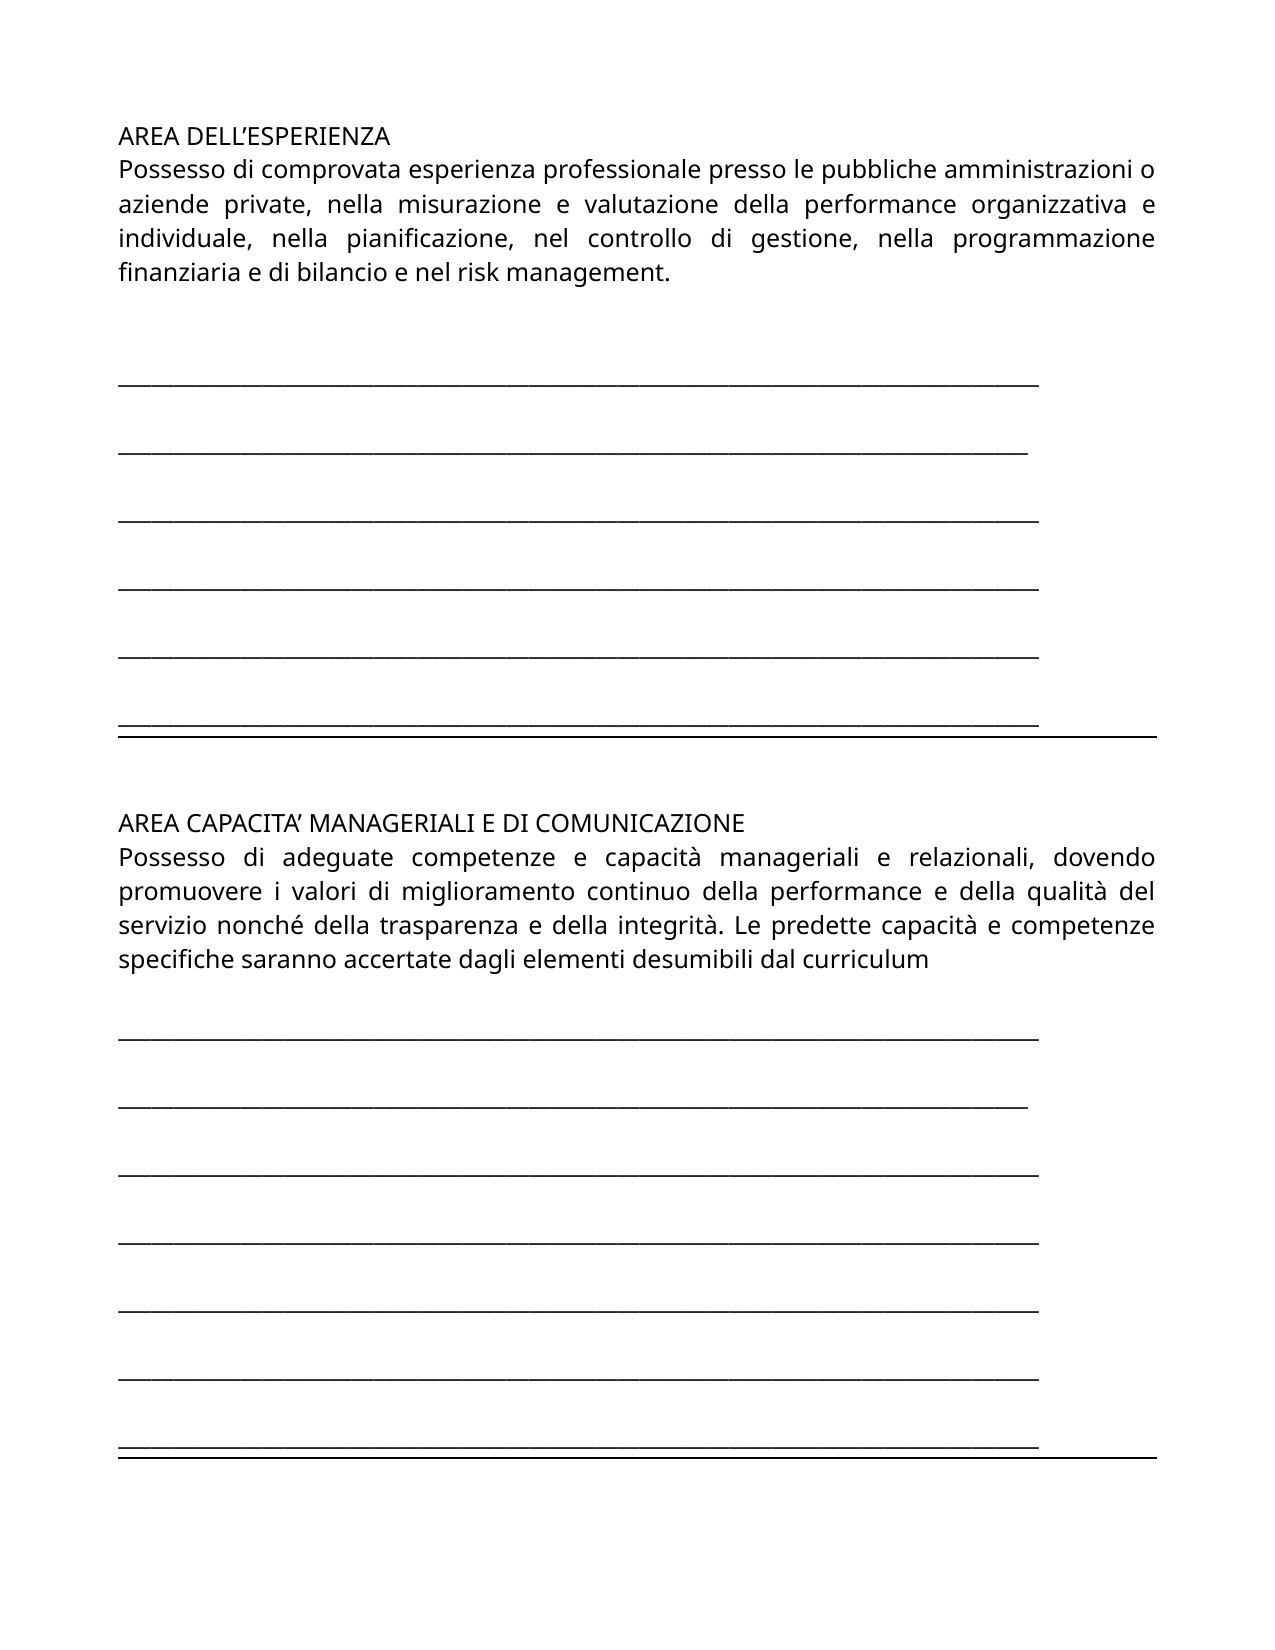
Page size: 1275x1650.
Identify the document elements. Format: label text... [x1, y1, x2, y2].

text ___________________________________________________________________________________ [118, 1146, 1157, 1181]
text __________________________________________________________________________________ [118, 425, 1157, 459]
text ___________________________________________________________________________________ [118, 493, 1157, 527]
text ___________________________________________________________________________________ [118, 697, 1157, 736]
text ___________________________________________________________________________________ [118, 357, 1157, 391]
text ___________________________________________________________________________________ [118, 1419, 1157, 1457]
text AREA CAPACITA’ MANAGERIALI E DI COMUNICAZIONE [118, 806, 1157, 840]
text AREA DELL’ESPERIENZA [118, 118, 1157, 152]
text ___________________________________________________________________________________ [118, 1010, 1157, 1044]
text __________________________________________________________________________________ [118, 1078, 1157, 1112]
text ___________________________________________________________________________________ [118, 561, 1157, 595]
text ___________________________________________________________________________________ [118, 1351, 1157, 1385]
text ___________________________________________________________________________________ [118, 1214, 1157, 1249]
text Possesso di adeguate competenze e capacità manageriali e relazionali, dovendo promuovere i valori di miglioramento continuo della performance e della qualità del servizio nonché della trasparenza e della integrità. Le predette capacità e competenze specifiche saranno accertate dagli elementi desumibili dal curriculum [118, 840, 1157, 976]
text Possesso di comprovata esperienza professionale presso le pubbliche amministrazioni o aziende private, nella misurazione e valutazione della performance organizzativa e individuale, nella pianificazione, nel controllo di gestione, nella programmazione finanziaria e di bilancio e nel risk management. [118, 152, 1157, 288]
text ___________________________________________________________________________________ [118, 1283, 1157, 1317]
text ___________________________________________________________________________________ [118, 629, 1157, 663]
